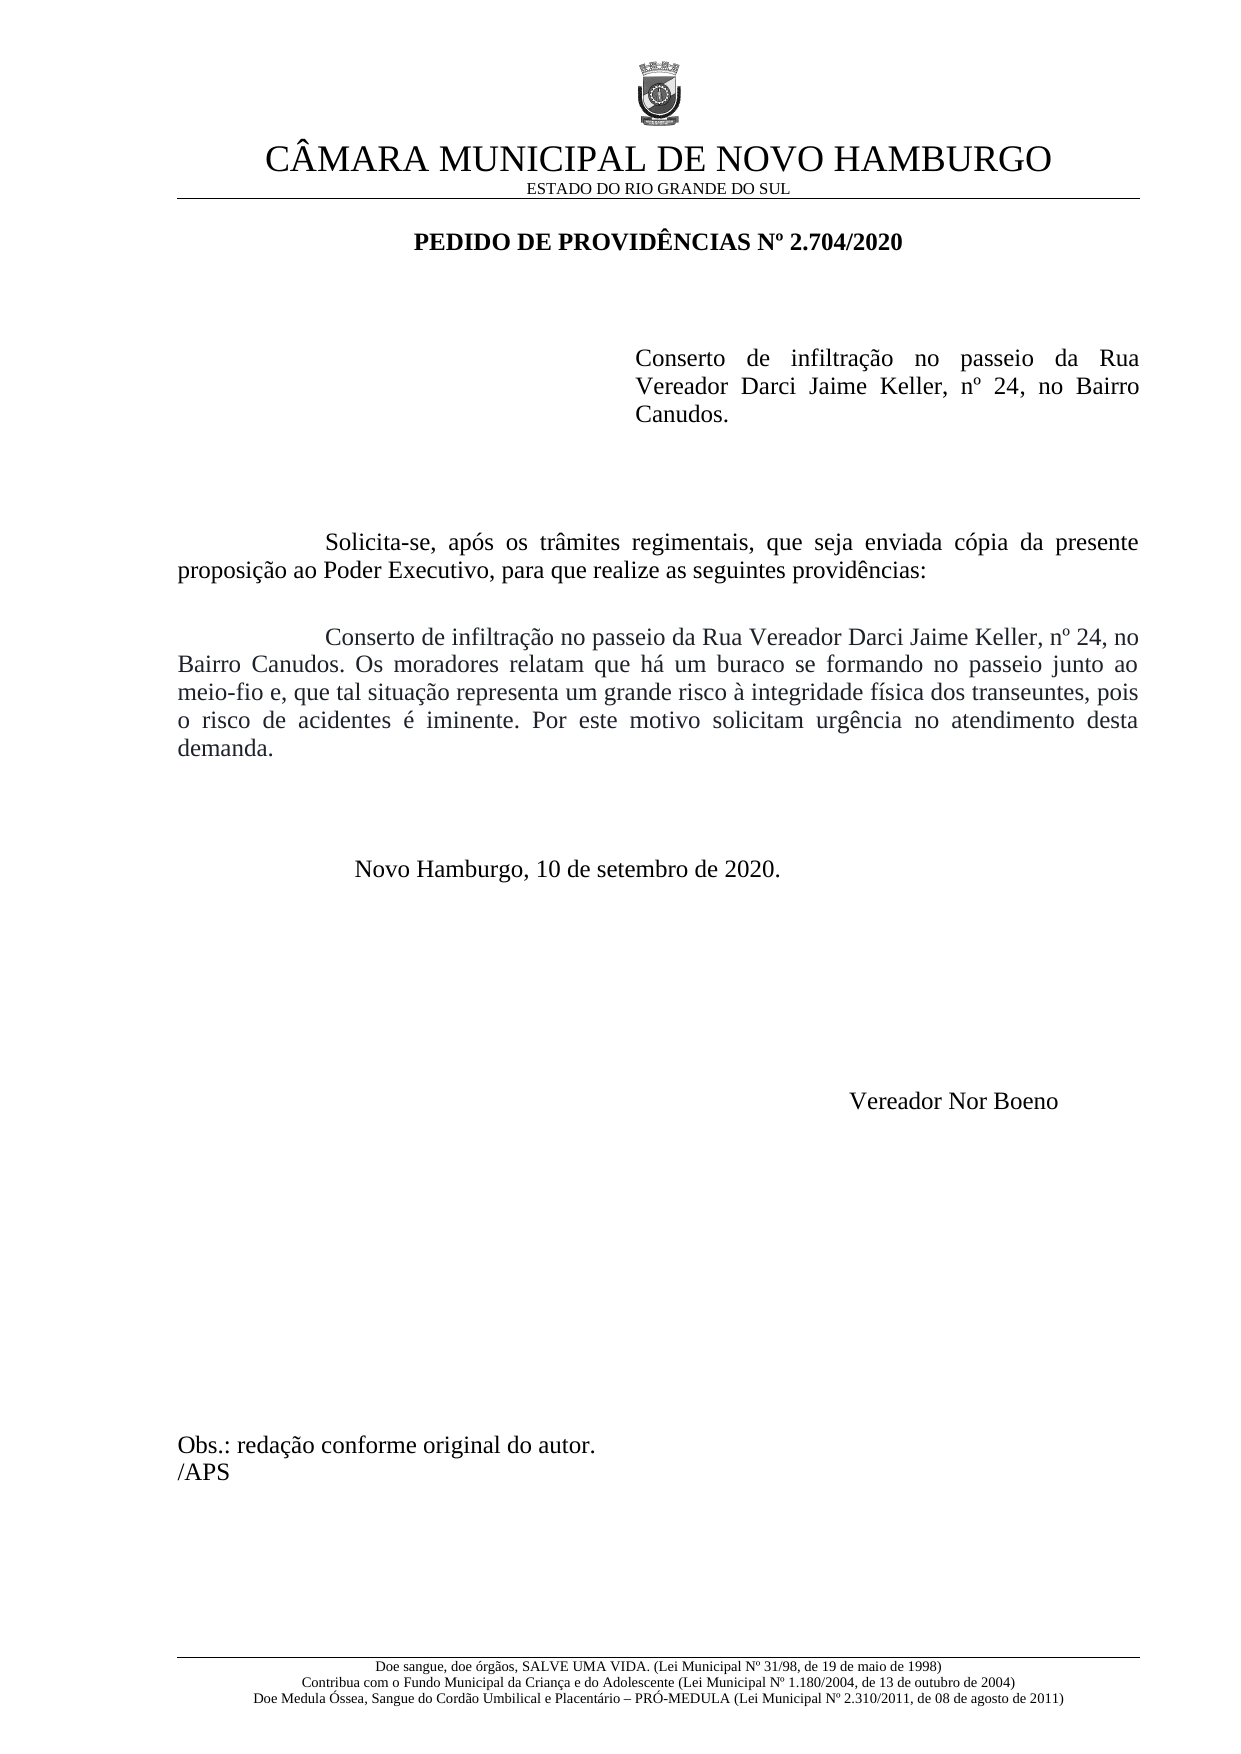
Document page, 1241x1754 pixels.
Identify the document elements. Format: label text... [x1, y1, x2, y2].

text Obs.: redação conforme original do autor. [177, 1431, 1140, 1458]
text Vereador Nor Boeno [768, 1087, 1140, 1115]
text Novo Hamburgo, 10 de setembro de 2020. [177, 855, 1140, 883]
text Conserto de infiltração no passeio da Rua Vereador Darci Jaime Keller, nº 24, no Bairro Canudos. [635, 344, 1140, 428]
text /APS [177, 1458, 1140, 1486]
text Solicita-se, após os trâmites regimentais, que seja enviada cópia da presente proposição ao Poder Executivo, para que realize as seguintes providências: [177, 528, 1140, 583]
text Conserto de infiltração no passeio da Rua Vereador Darci Jaime Keller, nº 24, no Bairro Canudos. Os moradores relatam que há um buraco se formando no passeio junto ao meio-fio e, que tal situação representa um grande risco à integridade física dos transeuntes, pois o risco de acidentes é iminente. Por este motivo solicitam urgência no atendimento desta demanda. [177, 623, 1140, 761]
text PEDIDO DE PROVIDÊNCIAS Nº 2.704/2020 [177, 228, 1140, 256]
